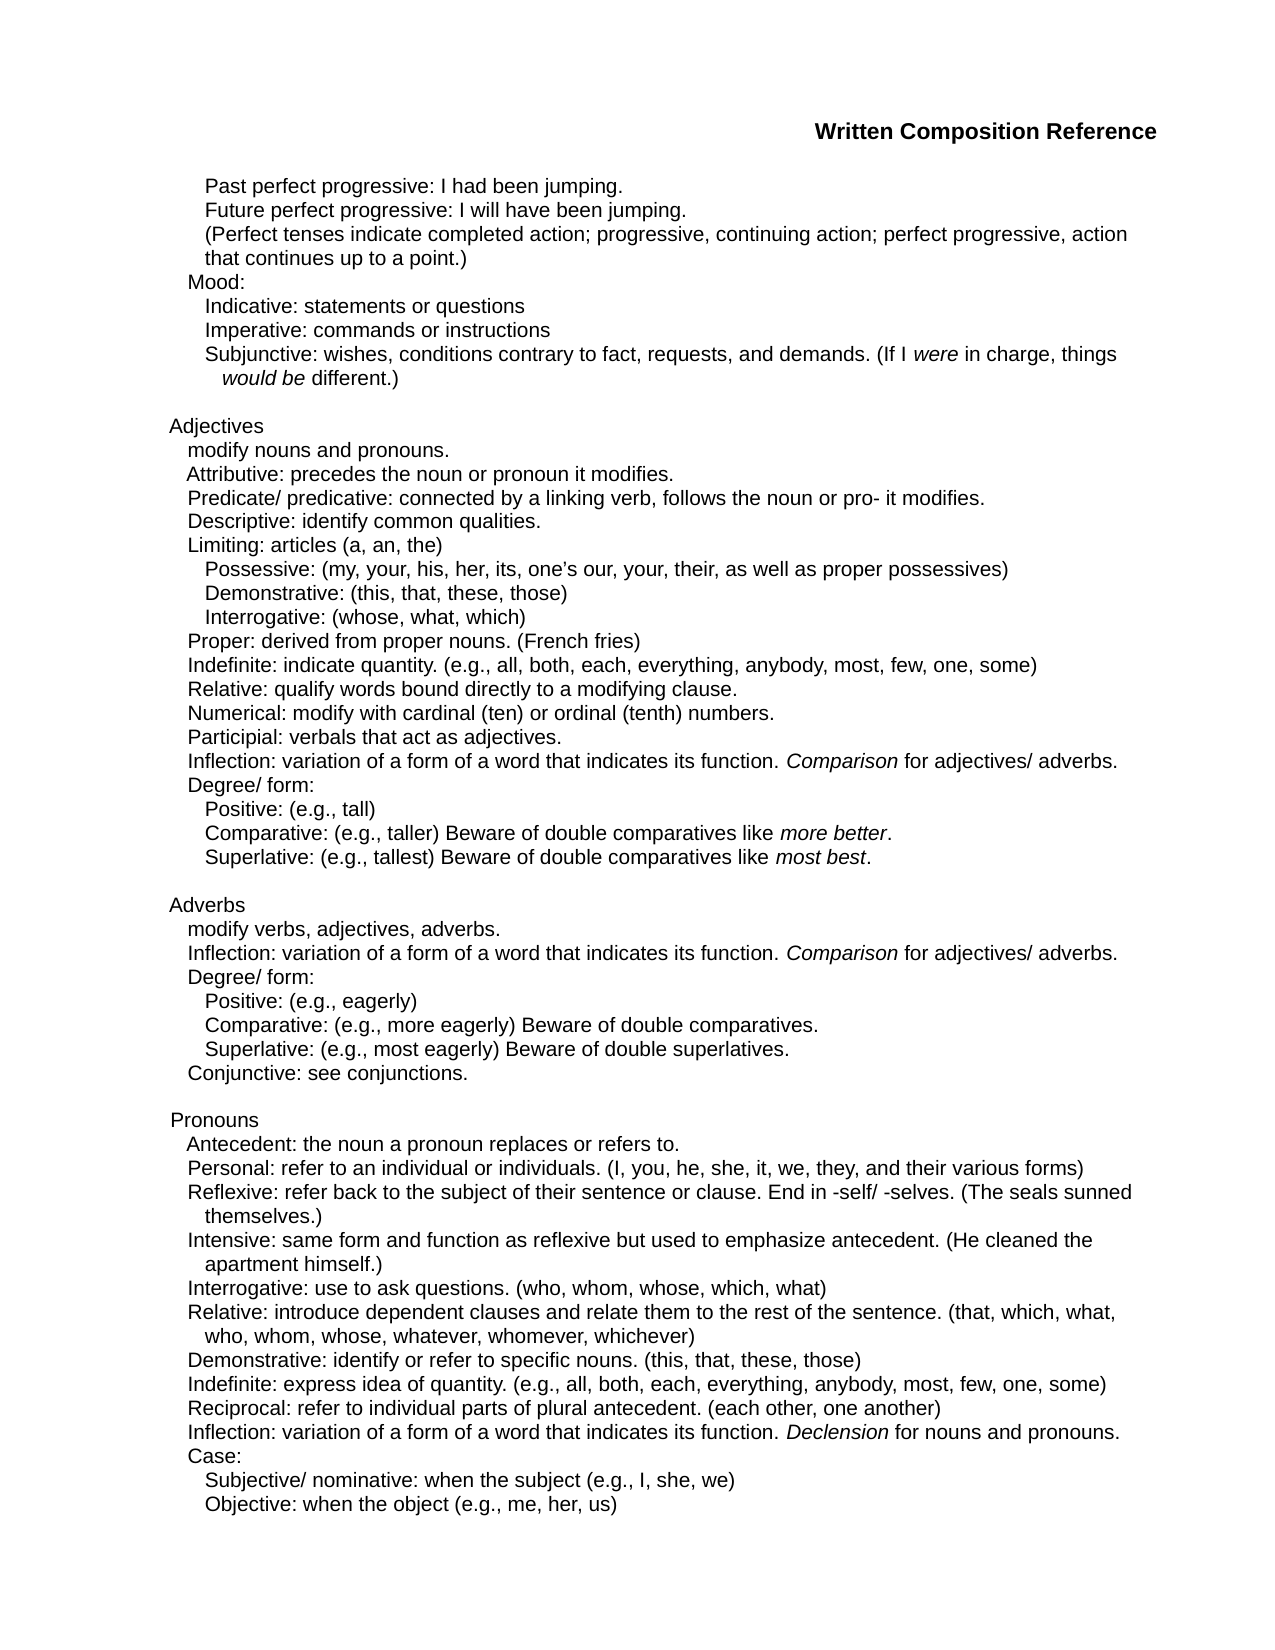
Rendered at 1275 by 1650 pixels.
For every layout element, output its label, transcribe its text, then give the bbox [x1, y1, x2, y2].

text Proper: derived from proper nouns. (French fries) [118, 629, 1157, 653]
text Relative: qualify words bound directly to a modifying clause. [118, 677, 1157, 701]
text Case: [118, 1444, 1157, 1468]
text Demonstrative: (this, that, these, those) [118, 581, 1157, 605]
text Inflection: variation of a form of a word that indicates its function. Declension for nouns and pronouns. [118, 1420, 1157, 1444]
text themselves.) [118, 1204, 1157, 1228]
text Conjunctive: see conjunctions. [118, 1060, 1157, 1084]
text Indicative: statements or questions [118, 294, 1157, 318]
text Degree/ form: [118, 773, 1157, 797]
text Reflexive: refer back to the subject of their sentence or clause. End in -self/ -selves. (The seals sunned [118, 1180, 1157, 1204]
text would be different.) [118, 366, 1157, 389]
text Numerical: modify with cardinal (ten) or ordinal (tenth) numbers. [118, 701, 1157, 725]
text Interrogative: use to ask questions. (who, whom, whose, which, what) [118, 1276, 1157, 1300]
text Relative: introduce dependent clauses and relate them to the rest of the sentence. (that, which, what, [118, 1300, 1157, 1324]
text Subjective/ nominative: when the subject (e.g., I, she, we) [118, 1468, 1157, 1492]
text Imperative: commands or instructions [118, 318, 1157, 342]
text Adjectives [118, 413, 1157, 437]
text Comparative: (e.g., more eagerly) Beware of double comparatives. [118, 1012, 1157, 1036]
text Intensive: same form and function as reflexive but used to emphasize antecedent. (He cleaned the [118, 1228, 1157, 1252]
text Mood: [118, 270, 1157, 294]
text Positive: (e.g., tall) [118, 797, 1157, 821]
text (Perfect tenses indicate completed action; progressive, continuing action; perfect progressive, action [118, 222, 1157, 246]
text Degree/ form: [118, 964, 1157, 988]
text modify nouns and pronouns. [118, 437, 1157, 461]
text apartment himself.) [118, 1252, 1157, 1276]
text Adverbs [118, 893, 1157, 917]
text Superlative: (e.g., tallest) Beware of double comparatives like most best. [118, 845, 1157, 869]
text Interrogative: (whose, what, which) [118, 605, 1157, 629]
text Indefinite: express idea of quantity. (e.g., all, both, each, everything, anybody, most, few, one, some) [118, 1372, 1157, 1396]
text Inflection: variation of a form of a word that indicates its function. Comparison for adjectives/ adverbs. [118, 941, 1157, 964]
text who, whom, whose, whatever, whomever, whichever) [118, 1324, 1157, 1348]
text Demonstrative: identify or refer to specific nouns. (this, that, these, those) [118, 1348, 1157, 1372]
text Inflection: variation of a form of a word that indicates its function. Comparison for adjectives/ adverbs. [118, 749, 1157, 773]
text Possessive: (my, your, his, her, its, one’s our, your, their, as well as proper possessives) [118, 557, 1157, 581]
text modify verbs, adjectives, adverbs. [118, 917, 1157, 941]
text Participial: verbals that act as adjectives. [118, 725, 1157, 749]
text Personal: refer to an individual or individuals. (I, you, he, she, it, we, they, and their various forms) [118, 1156, 1157, 1180]
text Objective: when the object (e.g., me, her, us) [118, 1492, 1157, 1516]
text Subjunctive: wishes, conditions contrary to fact, requests, and demands. (If I were in charge, things [118, 342, 1157, 366]
text Positive: (e.g., eagerly) [118, 988, 1157, 1012]
text Attributive: precedes the noun or pronoun it modifies. [118, 461, 1157, 485]
text Predicate/ predicative: connected by a linking verb, follows the noun or pro- it modifies. [118, 485, 1157, 509]
text Descriptive: identify common qualities. [118, 509, 1157, 533]
text Superlative: (e.g., most eagerly) Beware of double superlatives. [118, 1036, 1157, 1060]
text Indefinite: indicate quantity. (e.g., all, both, each, everything, anybody, most, few, one, some) [118, 653, 1157, 677]
text Comparative: (e.g., taller) Beware of double comparatives like more better. [118, 821, 1157, 845]
text Reciprocal: refer to individual parts of plural antecedent. (each other, one another) [118, 1396, 1157, 1420]
text that continues up to a point.) [118, 246, 1157, 270]
text Past perfect progressive: I had been jumping. [118, 174, 1157, 198]
text Future perfect progressive: I will have been jumping. [118, 198, 1157, 222]
text Antecedent: the noun a pronoun replaces or refers to. [118, 1132, 1157, 1156]
text Pronouns [118, 1108, 1157, 1132]
text Limiting: articles (a, an, the) [118, 533, 1157, 557]
